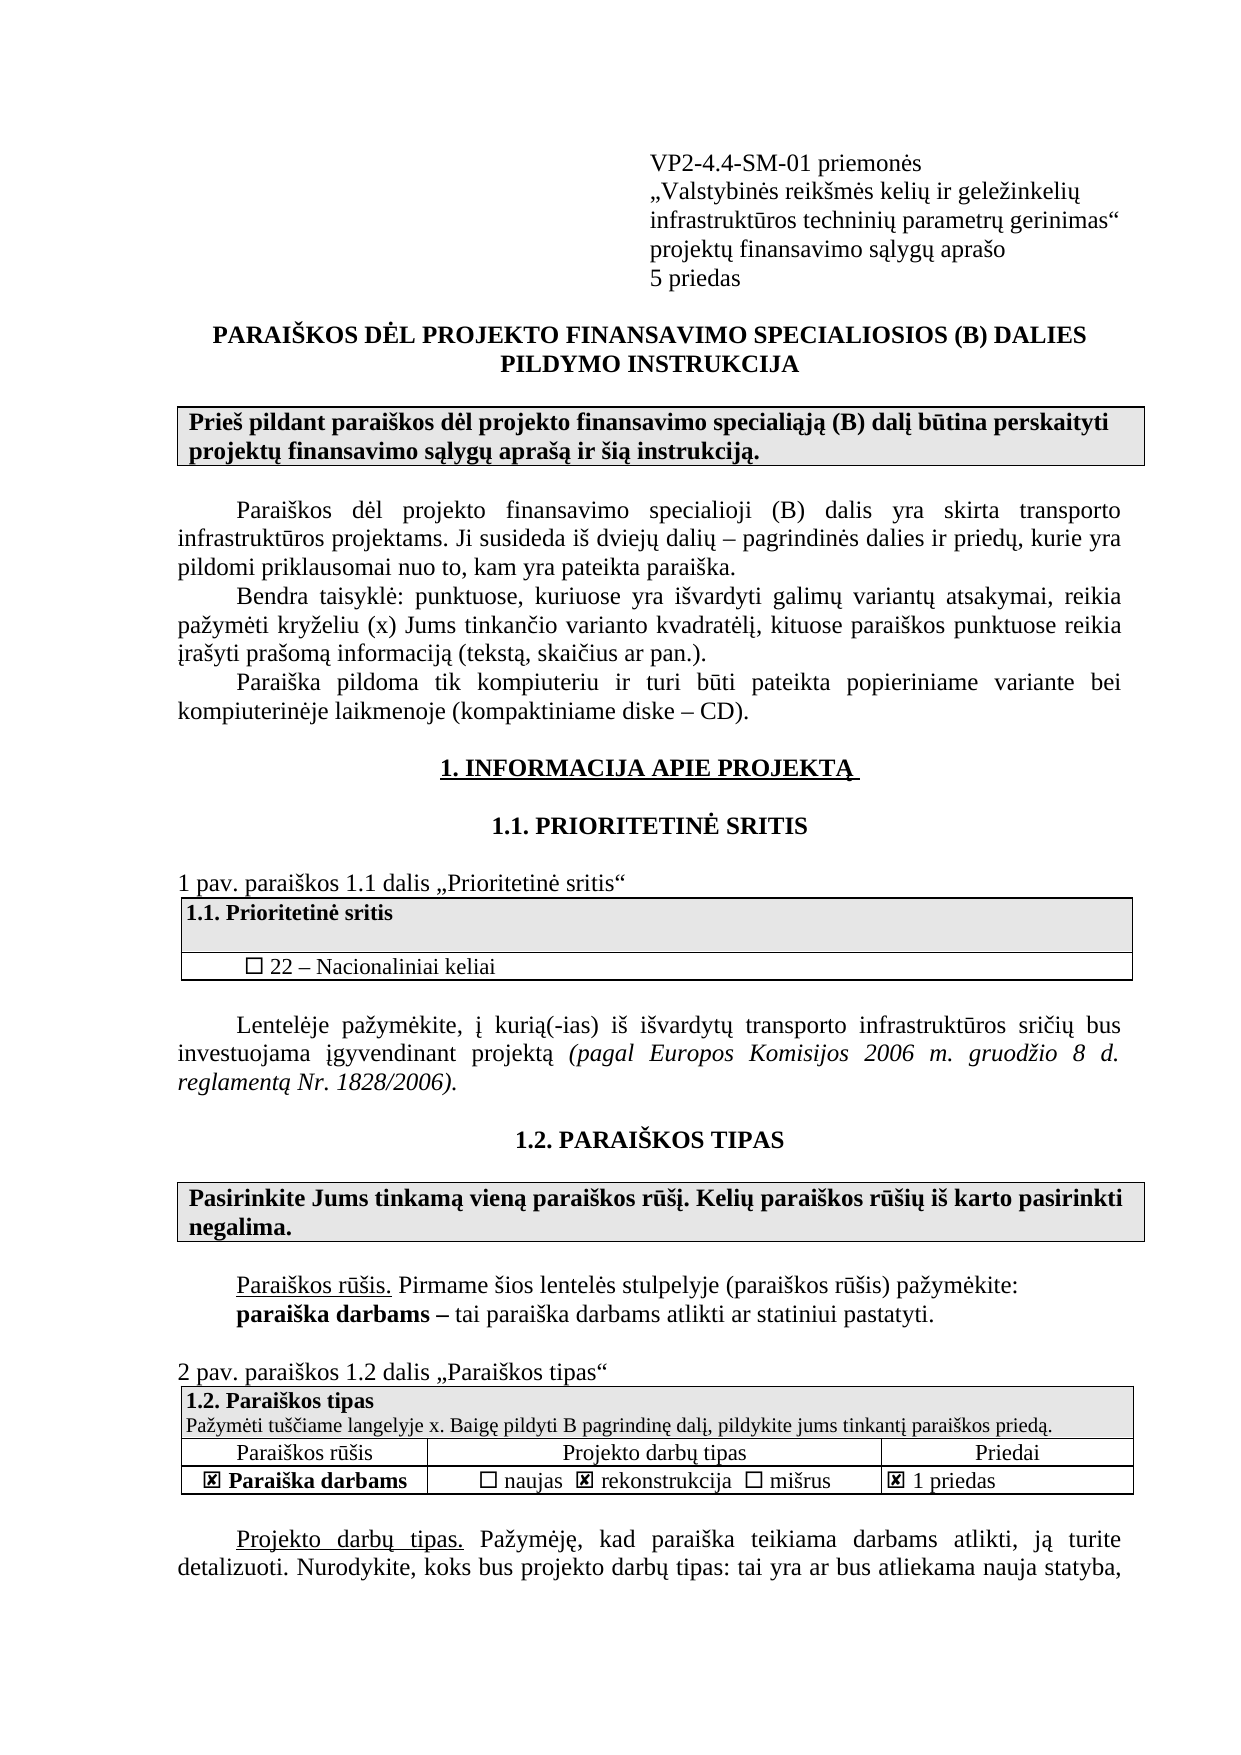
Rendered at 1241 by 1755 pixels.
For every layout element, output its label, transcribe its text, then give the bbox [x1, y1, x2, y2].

text paraiška darbams – tai paraiška darbams atlikti ar statiniui pastatyti. [177, 1299, 1122, 1328]
text 2 pav. paraiškos 1.2 dalis „Paraiškos tipas“ [177, 1357, 1122, 1386]
text Lentelėje pažymėkite, į kurią(-ias) iš išvardytų transporto infrastruktūros sričių bus investuojama įgyvendinant projektą (pagal Europos Komisijos 2006 m. gruodžio 8 d. reglamentą Nr. 1828/2006). [177, 1010, 1122, 1096]
text Projekto darbų tipas. Pažymėję, kad paraiška teikiama darbams atlikti, ją turite detalizuoti. Nurodykite, koks bus projekto darbų tipas: tai yra ar bus atliekama nauja statyba, [177, 1524, 1122, 1581]
table_header Prieš pildant paraiškos dėl projekto finansavimo specialiąją (B) dalį būtina perskaityti projektų finansavimo sąlygų aprašą ir šią instrukciją. [178, 408, 1144, 465]
text 1.1. PRIORITETINĖ SRITIS [177, 811, 1122, 840]
table_header Pasirinkite Jums tinkamą vieną paraiškos rūšį. Kelių paraiškos rūšių iš karto pasirinkti negalima. [178, 1183, 1144, 1241]
table_header 1.2. Paraiškos tipas Pažymėti tuščiame langelyje x. Baigę pildyti B pagrindinę dalį, pildykite jums tinkantį paraiškos priedą. [182, 1387, 1133, 1437]
text PARAIŠKOS DĖL PROJEKTO FINANSAVIMO SPECIALIOSIOS (B) DALIES PILDYMO INSTRUKCIJA [177, 320, 1122, 378]
text 1.2. PARAIŠKOS TIPAS [177, 1125, 1122, 1153]
table_cell Paraiškos rūšis [182, 1439, 427, 1465]
text Paraiškos rūšis. Pirmame šios lentelės stulpelyje (paraiškos rūšis) pažymėkite: [177, 1271, 1122, 1299]
text 1. INFORMACIJA APIE PROJEKTĄ [177, 753, 1122, 782]
text Paraiškos dėl projekto finansavimo specialioji (B) dalis yra skirta transporto infrastruktūros projektams. Ji susideda iš dviejų dalių – pagrindinės dalies ir priedų, kurie yra pildomi priklausomai nuo to, kam yra pateikta paraiška. [177, 495, 1122, 581]
table_cell [x] Paraiška darbams [182, 1467, 427, 1493]
table_cell [] 22 – Nacionaliniai keliai [182, 953, 1132, 979]
table_cell Priedai [882, 1439, 1133, 1465]
table_cell Projekto darbų tipas [428, 1439, 881, 1465]
text Paraiška pildoma tik kompiuteriu ir turi būti pateikta popieriniame variante bei kompiuterinėje laikmenoje (kompaktiniame diske – CD). [177, 667, 1122, 725]
text 5 priedas [649, 263, 1122, 291]
text Bendra taisyklė: punktuose, kuriuose yra išvardyti galimų variantų atsakymai, reikia pažymėti kryželiu (x) Jums tinkančio varianto kvadratėlį, kituose paraiškos punktuose reikia įrašyti prašomą informaciją (tekstą, skaičius ar pan.). [177, 581, 1122, 667]
table_cell [x] 1 priedas [882, 1467, 1133, 1493]
text infrastruktūros techninių parametrų gerinimas“ [649, 205, 1122, 234]
text projektų finansavimo sąlygų aprašo [649, 234, 1122, 263]
text VP2-4.4-SM-01 priemonės [649, 148, 1122, 176]
text 1 pav. paraiškos 1.1 dalis „Prioritetinė sritis“ [177, 868, 1122, 897]
table_header 1.1. Prioritetinė sritis [182, 899, 1132, 951]
text „Valstybinės reikšmės kelių ir geležinkelių [649, 176, 1122, 205]
table_cell [] naujas [x] rekonstrukcija [] mišrus [428, 1467, 881, 1493]
